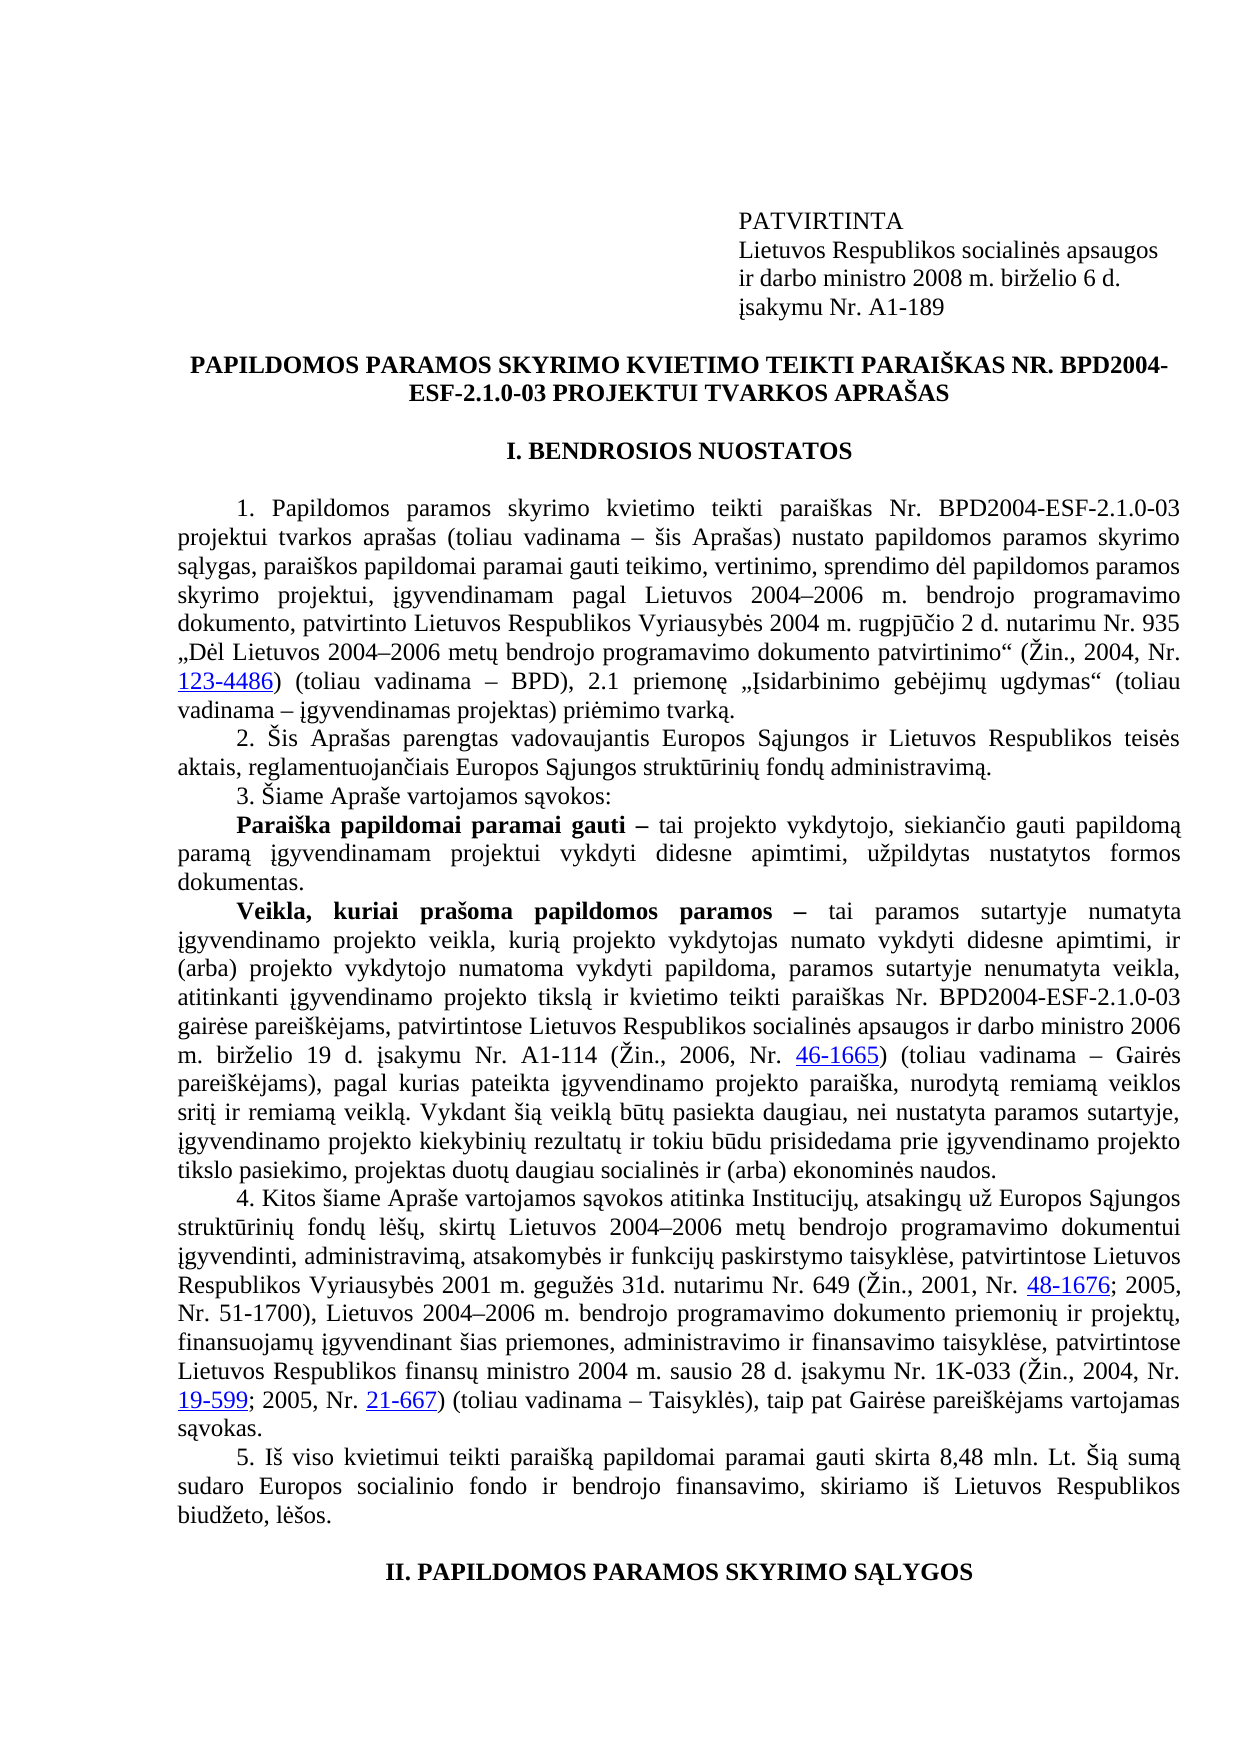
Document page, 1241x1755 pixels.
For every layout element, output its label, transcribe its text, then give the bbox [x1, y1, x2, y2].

text 3. Šiame Apraše vartojamos sąvokos: [177, 781, 1181, 810]
text Veikla, kuriai prašoma papildomos paramos – tai paramos sutartyje numatyta įgyvendinamo projekto veikla, kurią projekto vykdytojas numato vykdyti didesne apimtimi, ir (arba) projekto vykdytojo numatoma vykdyti papildoma, paramos sutartyje nenumatyta veikla, atitinkanti įgyvendinamo projekto tikslą ir kvietimo teikti paraiškas Nr. BPD2004-ESF-2.1.0-03 gairėse pareiškėjams, patvirtintose Lietuvos Respublikos socialinės apsaugos ir darbo ministro 2006 m. birželio 19 d. įsakymu Nr. A1-114 (Žin., 2006, Nr. 46-1665) (toliau vadinama – Gairės pareiškėjams), pagal kurias pateikta įgyvendinamo projekto paraiška, nurodytą remiamą veiklos sritį ir remiamą veiklą. Vykdant šią veiklą būtų pasiekta daugiau, nei nustatyta paramos sutartyje, įgyvendinamo projekto kiekybinių rezultatų ir tokiu būdu prisidedama prie įgyvendinamo projekto tikslo pasiekimo, projektas duotų daugiau socialinės ir (arba) ekonominės naudos. [177, 896, 1181, 1183]
text II. PAPILDOMOS PARAMOS SKYRIMO SĄLYGOS [177, 1557, 1181, 1586]
text 5. Iš viso kvietimui teikti paraišką papildomai paramai gauti skirta 8,48 mln. Lt. Šią sumą sudaro Europos socialinio fondo ir bendrojo finansavimo, skiriamo iš Lietuvos Respublikos biudžeto, lėšos. [177, 1442, 1181, 1528]
text 1. Papildomos paramos skyrimo kvietimo teikti paraiškas Nr. BPD2004-ESF-2.1.0-03 projektui tvarkos aprašas (toliau vadinama – šis Aprašas) nustato papildomos paramos skyrimo sąlygas, paraiškos papildomai paramai gauti teikimo, vertinimo, sprendimo dėl papildomos paramos skyrimo projektui, įgyvendinamam pagal Lietuvos 2004–2006 m. bendrojo programavimo dokumento, patvirtinto Lietuvos Respublikos Vyriausybės 2004 m. rugpjūčio 2 d. nutarimu Nr. 935 „Dėl Lietuvos 2004–2006 metų bendrojo programavimo dokumento patvirtinimo“ (Žin., 2004, Nr. 123-4486) (toliau vadinama – BPD), 2.1 priemonę „Įsidarbinimo gebėjimų ugdymas“ (toliau vadinama – įgyvendinamas projektas) priėmimo tvarką. [177, 493, 1181, 723]
text PAPILDOMOS PARAMOS SKYRIMO KVIETIMO TEIKTI PARAIŠKAS NR. BPD2004-ESF-2.1.0-03 PROJEKTUI TVARKOS APRAŠAS [177, 350, 1181, 407]
text PATVIRTINTA [738, 206, 1181, 235]
text ir darbo ministro 2008 m. birželio 6 d. [738, 263, 1181, 292]
text įsakymu Nr. A1-189 [738, 292, 1181, 321]
text 4. Kitos šiame Apraše vartojamos sąvokos atitinka Institucijų, atsakingų už Europos Sąjungos struktūrinių fondų lėšų, skirtų Lietuvos 2004–2006 metų bendrojo programavimo dokumentui įgyvendinti, administravimą, atsakomybės ir funkcijų paskirstymo taisyklėse, patvirtintose Lietuvos Respublikos Vyriausybės 2001 m. gegužės 31d. nutarimu Nr. 649 (Žin., 2001, Nr. 48-1676; 2005, Nr. 51-1700), Lietuvos 2004–2006 m. bendrojo programavimo dokumento priemonių ir projektų, finansuojamų įgyvendinant šias priemones, administravimo ir finansavimo taisyklėse, patvirtintose Lietuvos Respublikos finansų ministro 2004 m. sausio 28 d. įsakymu Nr. 1K-033 (Žin., 2004, Nr. 19-599; 2005, Nr. 21-667) (toliau vadinama – Taisyklės), taip pat Gairėse pareiškėjams vartojamas sąvokas. [177, 1183, 1181, 1442]
text I. BENDROSIOS NUOSTATOS [177, 436, 1181, 465]
text Paraiška papildomai paramai gauti – tai projekto vykdytojo, siekiančio gauti papildomą paramą įgyvendinamam projektui vykdyti didesne apimtimi, užpildytas nustatytos formos dokumentas. [177, 810, 1181, 896]
text 2. Šis Aprašas parengtas vadovaujantis Europos Sąjungos ir Lietuvos Respublikos teisės aktais, reglamentuojančiais Europos Sąjungos struktūrinių fondų administravimą. [177, 723, 1181, 781]
text Lietuvos Respublikos socialinės apsaugos [738, 235, 1181, 263]
